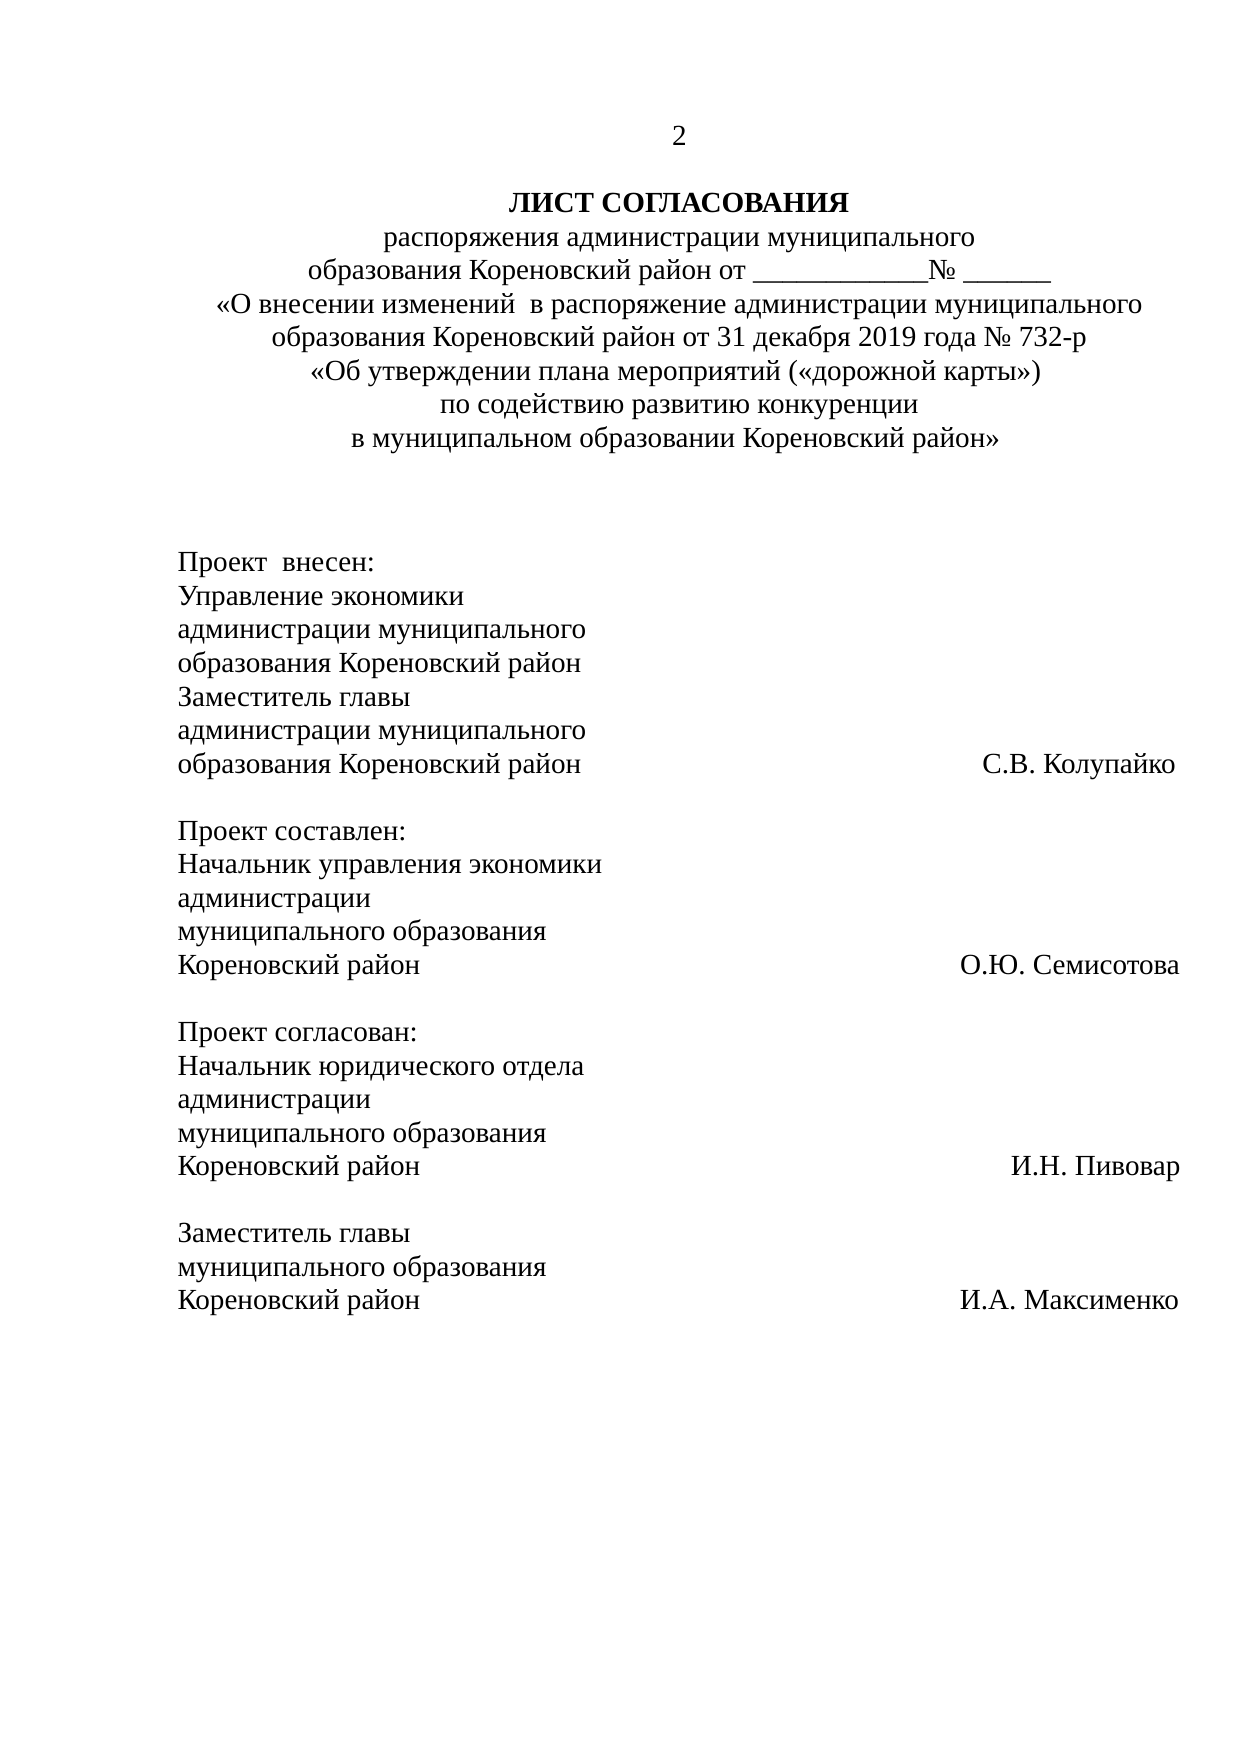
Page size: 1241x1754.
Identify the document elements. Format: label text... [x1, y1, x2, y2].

text Кореновский район И.Н. Пивовар [177, 1148, 1181, 1182]
text «О внесении изменений в распоряжение администрации муниципального образования Кореновский район от 31 декабря 2019 года № 732-р «Об утверждении плана мероприятий («дорожной карты») [177, 286, 1181, 386]
text Начальник управления экономики [177, 846, 1181, 880]
text по содействию развитию конкуренции [177, 386, 1181, 420]
text Проект внесен: [177, 544, 1181, 578]
text Управление экономики [177, 578, 1181, 612]
text администрации муниципального [177, 712, 1181, 746]
text Кореновский район И.А. Максименко [177, 1282, 1181, 1316]
text Проект согласован: [177, 1014, 1181, 1048]
text администрации муниципального [177, 612, 1181, 645]
text муниципального образования [177, 913, 1181, 947]
text ЛИСТ СОГЛАСОВАНИЯ [177, 185, 1181, 219]
text Заместитель главы [177, 679, 1181, 712]
text администрации [177, 880, 1181, 913]
text распоряжения администрации муниципального [177, 219, 1181, 252]
text 2 [177, 118, 1181, 152]
text образования Кореновский район от ____________№ ______ [177, 252, 1181, 286]
text муниципального образования [177, 1249, 1181, 1282]
text в муниципальном образовании Кореновский район» [177, 420, 1181, 453]
text образования Кореновский район [177, 645, 1181, 679]
text образования Кореновский район С.В. Колупайко [177, 746, 1181, 779]
text Проект составлен: [177, 813, 1181, 846]
text Заместитель главы [177, 1215, 1181, 1249]
text администрации [177, 1081, 1181, 1115]
text Кореновский район О.Ю. Семисотова [177, 947, 1181, 981]
text муниципального образования [177, 1115, 1181, 1148]
text Начальник юридического отдела [177, 1048, 1181, 1081]
